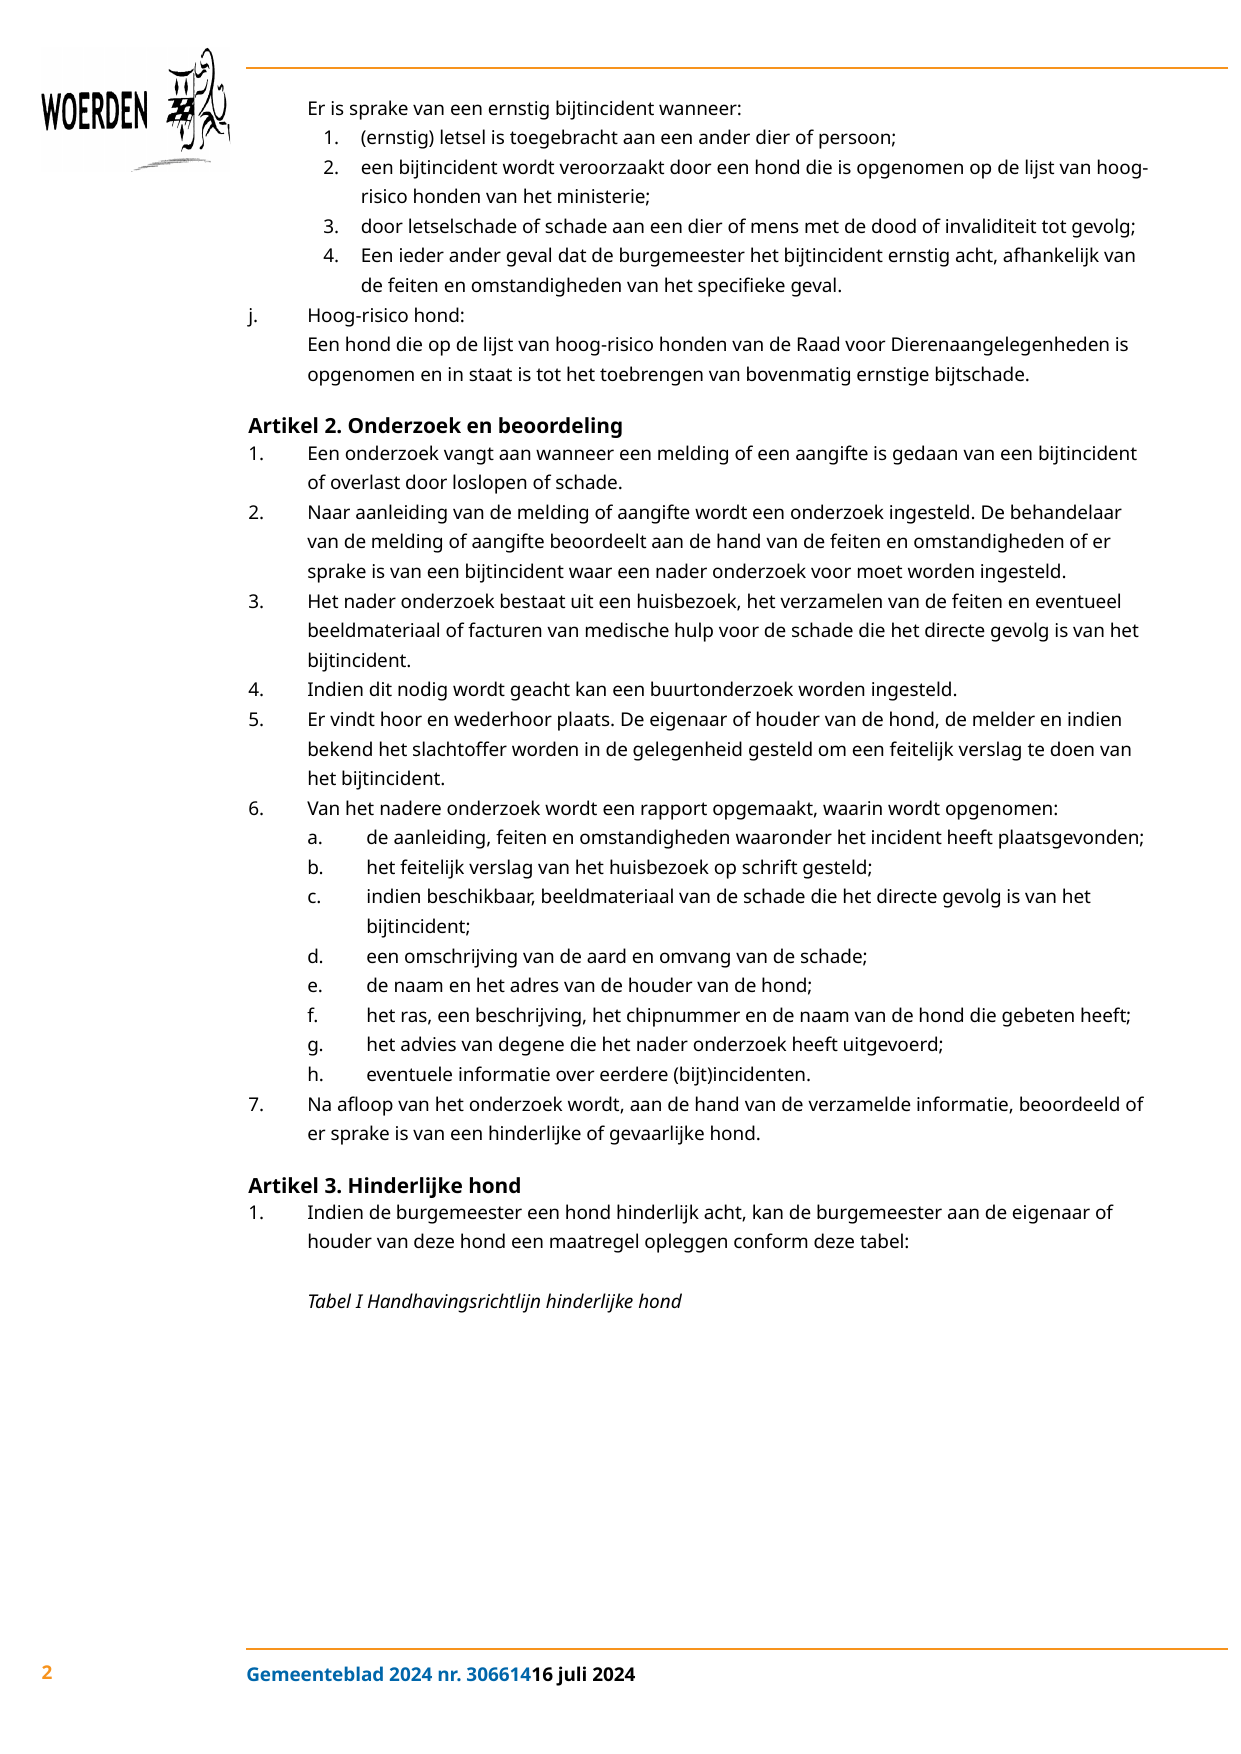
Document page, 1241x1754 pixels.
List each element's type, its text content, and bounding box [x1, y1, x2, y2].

list Een onderzoek vangt aan wanneer een melding of een aangifte is gedaan van een bijtincident of overlast door loslopen of schade. [248, 440, 1152, 495]
list eventuele informatie over eerdere (bijt)incidenten. [307, 1061, 1152, 1087]
list Naar aanleiding van de melding of aangifte wordt een onderzoek ingesteld. De behandelaar van de melding of aangifte beoordeelt aan de hand van de feiten en omstandigheden of er sprake is van een bijtincident waar een nader onderzoek voor moet worden ingesteld. [248, 499, 1152, 584]
list de aanleiding, feiten en omstandigheden waaronder het incident heeft plaatsgevonden; [307, 824, 1152, 850]
list het advies van degene die het nader onderzoek heeft uitgevoerd; [307, 1032, 1152, 1057]
list het feitelijk verslag van het huisbezoek op schrift gesteld; [307, 854, 1152, 880]
list Een ieder ander geval dat de burgemeester het bijtincident ernstig acht, afhankelijk van de feiten en omstandigheden van het specifieke geval. [323, 243, 1152, 298]
list indien beschikbaar, beeldmateriaal van de schade die het directe gevolg is van het bijtincident; [307, 884, 1152, 939]
list het ras, een beschrijving, het chipnummer en de naam van de hond die gebeten heeft; [307, 1002, 1152, 1028]
list Indien dit nodig wordt geacht kan een buurtonderzoek worden ingesteld. [248, 677, 1152, 702]
list (ernstig) letsel is toegebracht aan een ander dier of persoon; [323, 124, 1152, 150]
list Na afloop van het onderzoek wordt, aan de hand van de verzamelde informatie, beoordeeld of er sprake is van een hinderlijke of gevaarlijke hond. [248, 1091, 1152, 1146]
picture [41, 47, 231, 172]
list Tabel I Handhavingsrichtlijn hinderlijke hond [248, 1288, 1152, 1314]
list Hoog-risico hond: [248, 302, 1152, 328]
text Artikel 2. Onderzoek en beoordeling [248, 411, 1152, 440]
text Artikel 3. Hinderlijke hond [248, 1171, 1152, 1199]
list Een hond die op de lijst van hoog-risico honden van de Raad voor Dierenaangelegenheden is opgenomen en in staat is tot het toebrengen van bovenmatig ernstige bijtschade. [248, 331, 1152, 387]
list een omschrijving van de aard en omvang van de schade; [307, 943, 1152, 968]
list door letselschade of schade aan een dier of mens met de dood of invaliditeit tot gevolg; [323, 213, 1152, 239]
list de naam en het adres van de houder van de hond; [307, 972, 1152, 998]
list Er vindt hoor en wederhoor plaats. De eigenaar of houder van de hond, de melder en indien bekend het slachtoffer worden in de gelegenheid gesteld om een feitelijk verslag te doen van het bijtincident. [248, 706, 1152, 791]
list Van het nadere onderzoek wordt een rapport opgemaakt, waarin wordt opgenomen: [248, 795, 1152, 821]
list Indien de burgemeester een hond hinderlijk acht, kan de burgemeester aan de eigenaar of houder van deze hond een maatregel opleggen conform deze tabel: [248, 1199, 1152, 1254]
list Het nader onderzoek bestaat uit een huisbezoek, het verzamelen van de feiten en eventueel beeldmateriaal of facturen van medische hulp voor de schade die het directe gevolg is van het bijtincident. [248, 588, 1152, 673]
list Er is sprake van een ernstig bijtincident wanneer: [248, 95, 1152, 121]
list een bijtincident wordt veroorzaakt door een hond die is opgenomen op de lijst van hoog-risico honden van het ministerie; [323, 154, 1152, 209]
